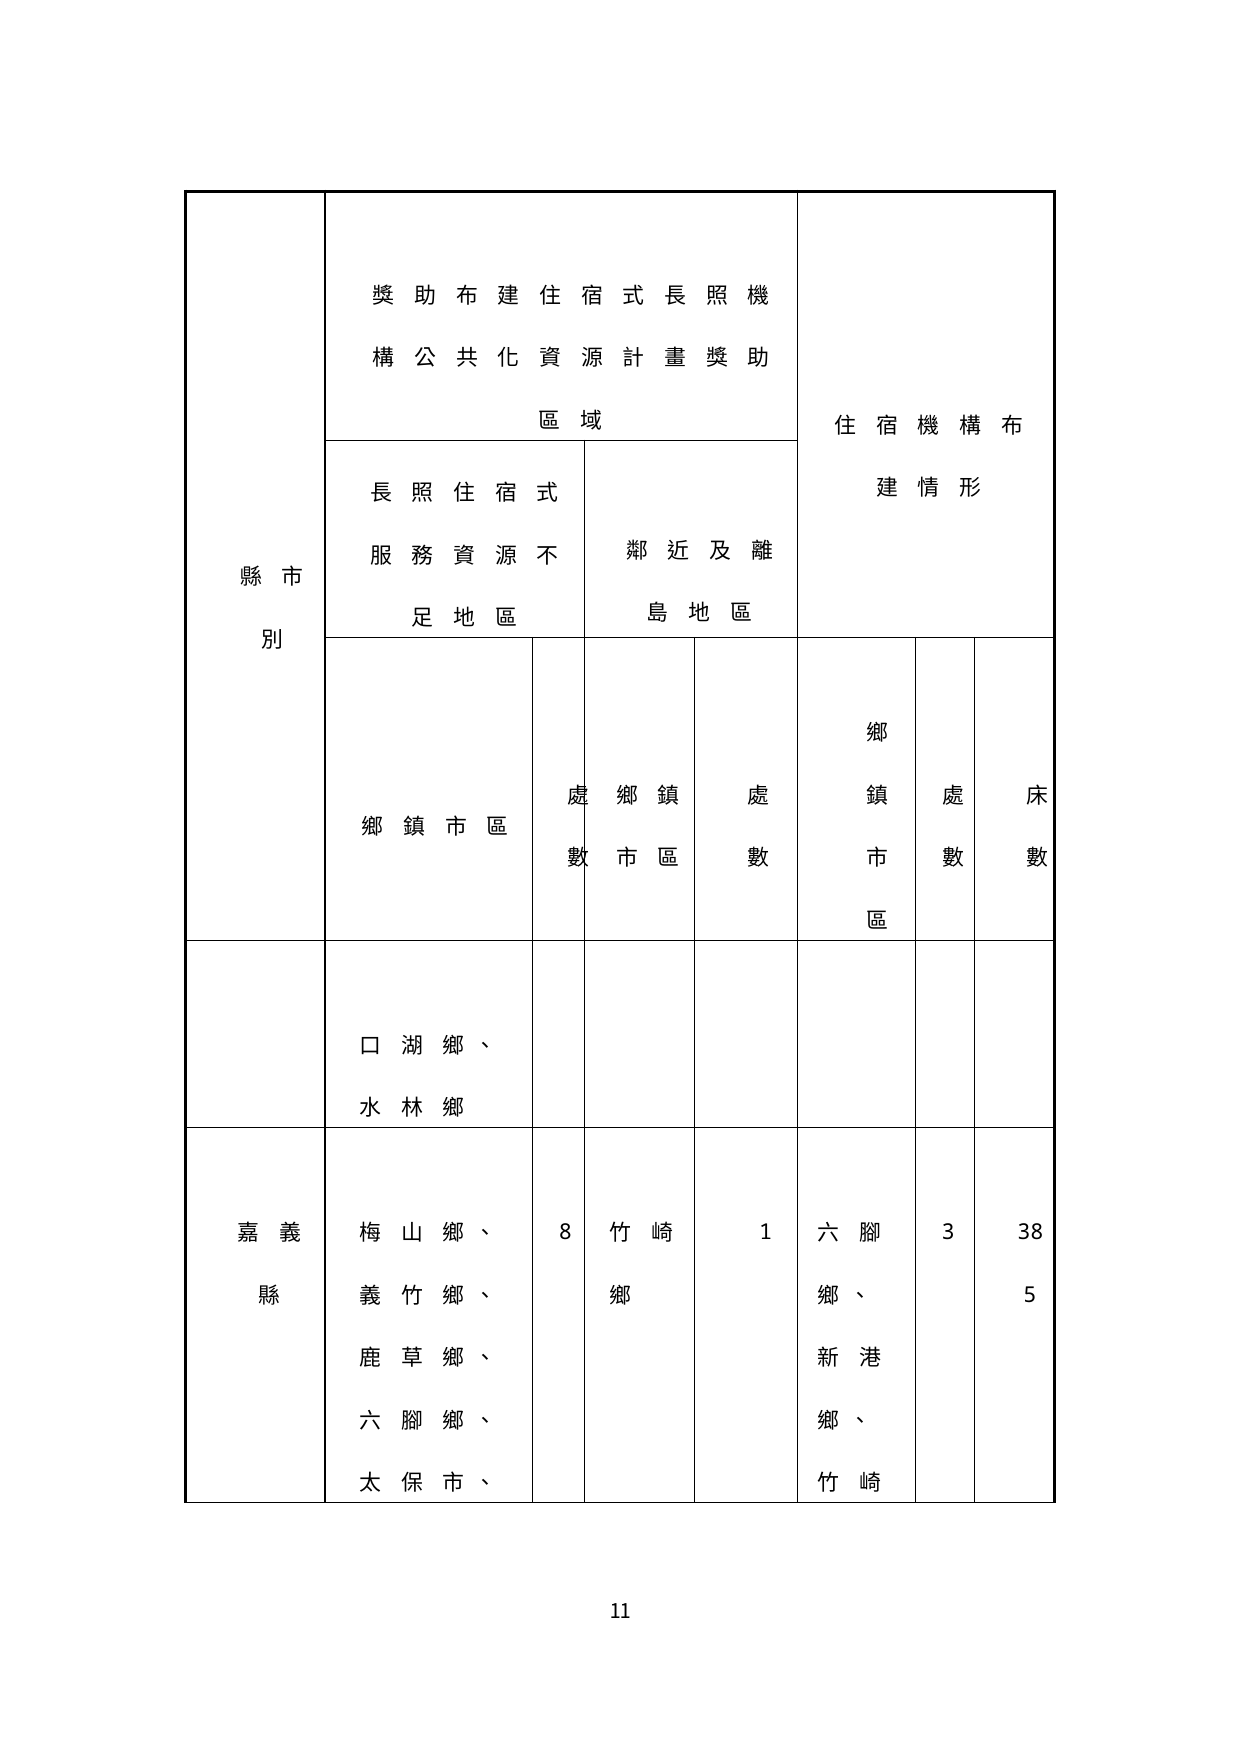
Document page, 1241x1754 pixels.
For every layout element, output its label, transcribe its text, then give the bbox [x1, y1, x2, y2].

table_cell 處數 [916, 638, 974, 939]
table_cell 處數 [533, 638, 584, 939]
table_cell 口湖鄉、水林鄉 [326, 941, 532, 1127]
table_cell [533, 941, 584, 1127]
table_cell 1 [695, 1128, 797, 1502]
table_cell 鄉鎮市區 [326, 638, 532, 939]
table_cell [975, 941, 1053, 1127]
table_cell 鄰近及離島地區 [585, 441, 797, 637]
table_cell [187, 941, 324, 1127]
table_cell 梅山鄉、義竹鄉、鹿草鄉、六腳鄉、太保市、 [326, 1128, 532, 1502]
table_cell 嘉義縣 [187, 1128, 324, 1502]
table_cell 六腳鄉、新港鄉、竹崎 [798, 1128, 915, 1502]
table_cell 床數 [975, 638, 1053, 939]
table_cell 處數 [695, 638, 797, 939]
table_cell 3 [916, 1128, 974, 1502]
table_cell [798, 941, 915, 1127]
table_cell 鄉鎮市區 [798, 638, 915, 939]
table_header 住宿機構布建情形 [798, 193, 1053, 637]
table_cell 鄉鎮市區 [585, 638, 694, 939]
table_cell 長照住宿式服務資源不足地區 [326, 441, 584, 637]
table_cell [916, 941, 974, 1127]
table_cell [695, 941, 797, 1127]
table_header 獎助布建住宿式長照機構公共化資源計畫獎助區域 [326, 193, 797, 439]
table_cell 8 [533, 1128, 584, 1502]
table_header 縣市別 [187, 193, 324, 939]
table_cell 385 [975, 1128, 1053, 1502]
table_cell [585, 941, 694, 1127]
table_cell 竹崎鄉 [585, 1128, 694, 1502]
